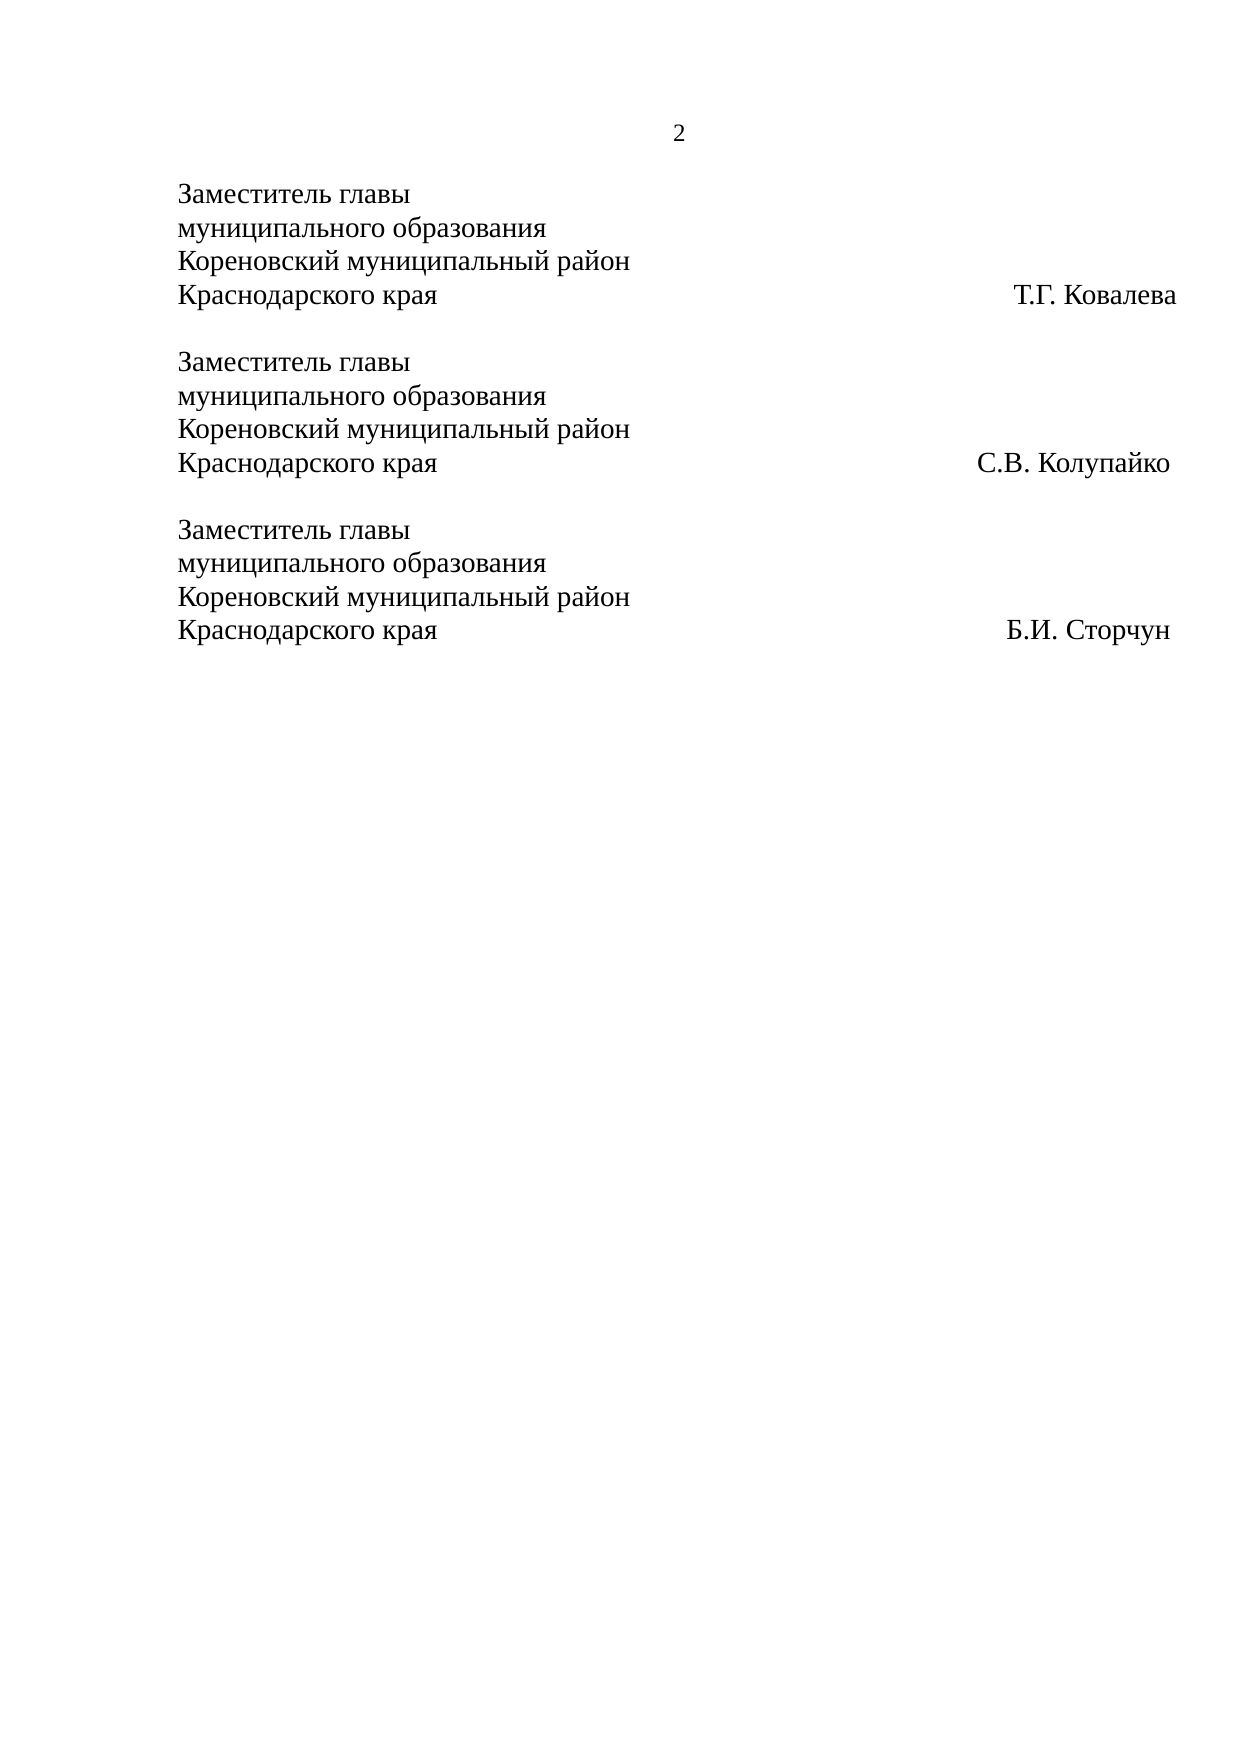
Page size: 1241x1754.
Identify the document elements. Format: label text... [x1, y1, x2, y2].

text Краснодарского края Б.И. Сторчун [177, 612, 1181, 646]
text муниципального образования [177, 210, 1181, 243]
text Заместитель главы [177, 176, 1181, 210]
text Кореновский муниципальный район [177, 579, 1181, 612]
text Краснодарского края С.В. Колупайко [177, 445, 1181, 478]
text Заместитель главы [177, 512, 1181, 545]
text Кореновский муниципальный район [177, 243, 1181, 277]
text Краснодарского края Т.Г. Ковалева [177, 277, 1181, 311]
text Заместитель главы [177, 344, 1181, 378]
text Кореновский муниципальный район [177, 411, 1181, 445]
text муниципального образования [177, 378, 1181, 411]
text муниципального образования [177, 545, 1181, 579]
